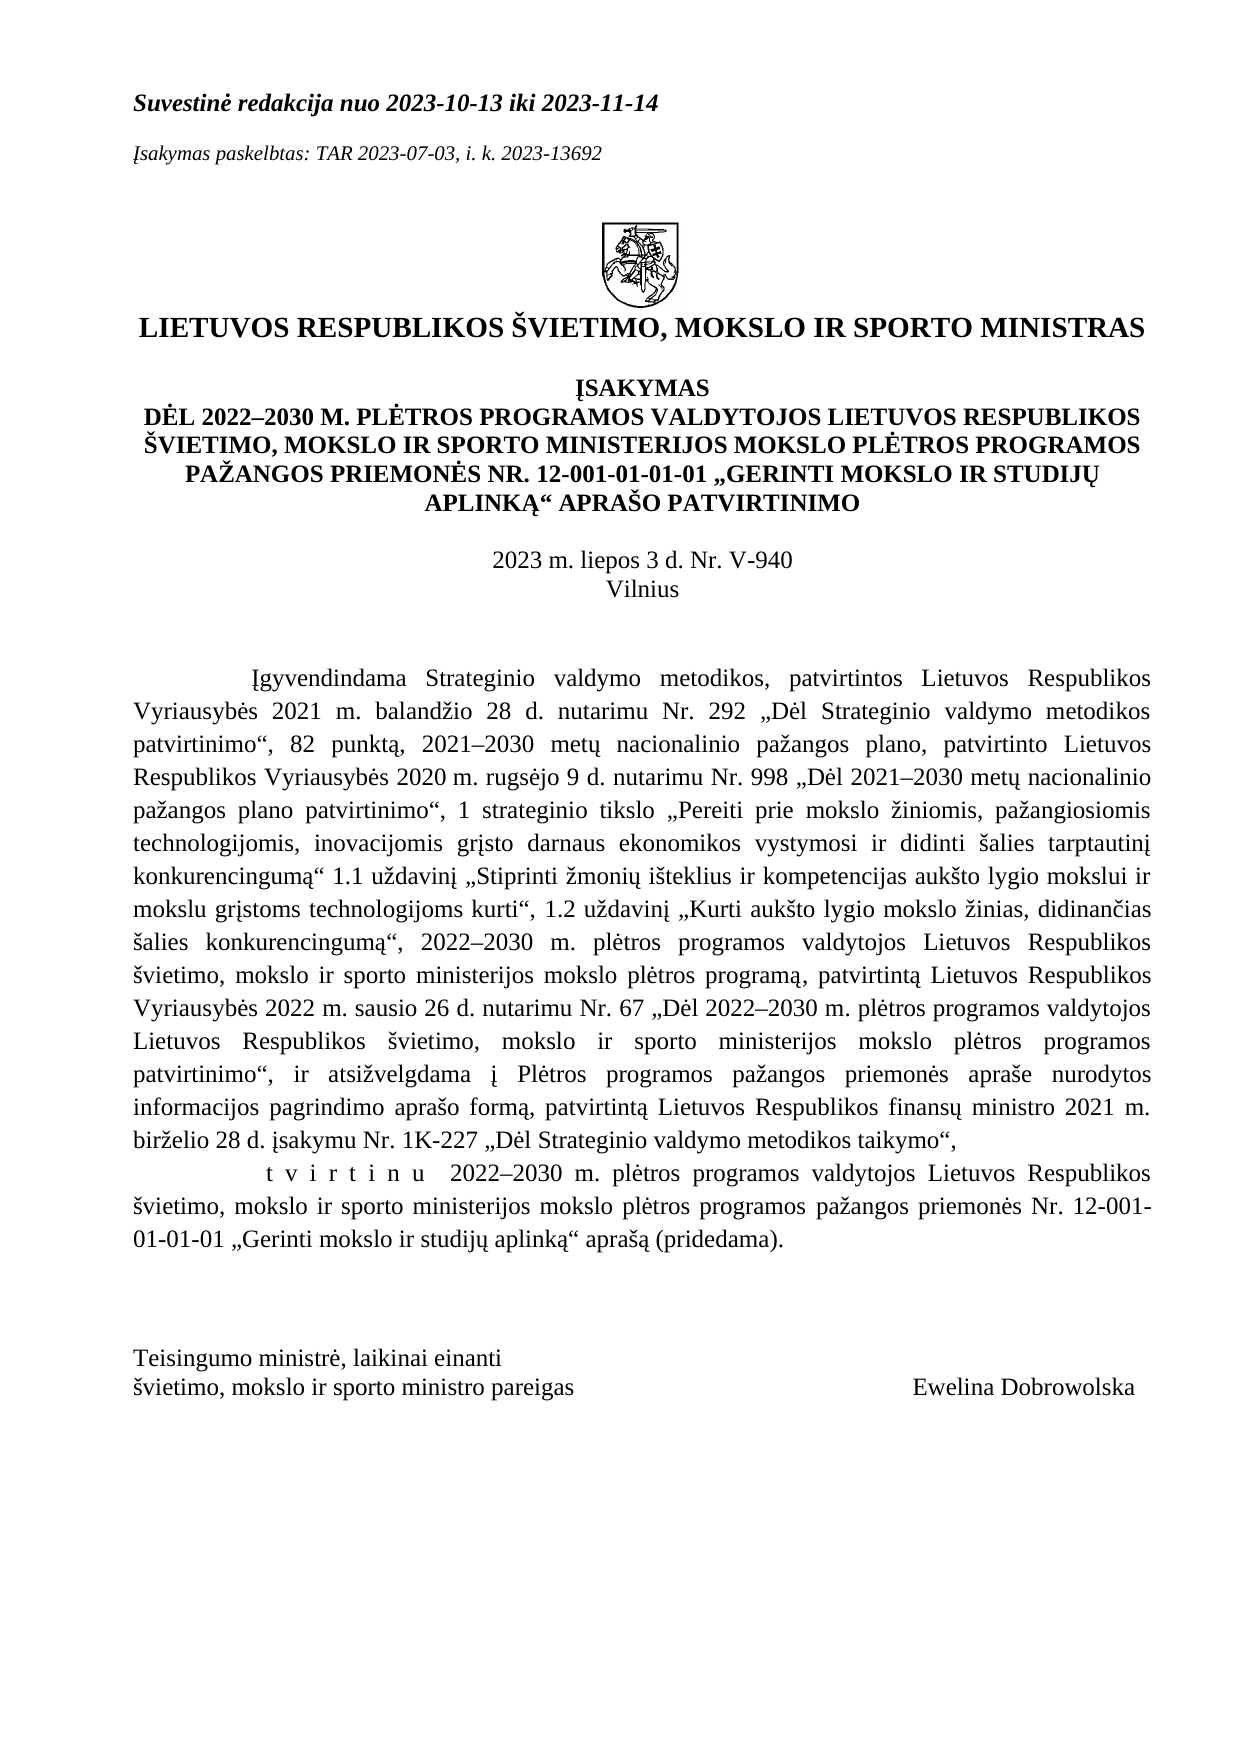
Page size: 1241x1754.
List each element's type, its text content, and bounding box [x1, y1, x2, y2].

text Įsakymas paskelbtas: TAR 2023-07-03, i. k. 2023-13692 [133, 141, 1152, 165]
text Teisingumo ministrė, laikinai einanti [133, 1343, 1152, 1372]
text Įgyvendindama Strateginio valdymo metodikos, patvirtintos Lietuvos Respublikos Vyriausybės 2021 m. balandžio 28 d. nutarimu Nr. 292 „Dėl Strateginio valdymo metodikos patvirtinimo“, 82 punktą, 2021–2030 metų nacionalinio pažangos plano, patvirtinto Lietuvos Respublikos Vyriausybės 2020 m. rugsėjo 9 d. nutarimu Nr. 998 „Dėl 2021–2030 metų nacionalinio pažangos plano patvirtinimo“, 1 strateginio tikslo „Pereiti prie mokslo žiniomis, pažangiosiomis technologijomis, inovacijomis grįsto darnaus ekonomikos vystymosi ir didinti šalies tarptautinį konkurencingumą“ 1.1 uždavinį „Stiprinti žmonių išteklius ir kompetencijas aukšto lygio mokslui ir mokslu grįstoms technologijoms kurti“, 1.2 uždavinį „Kurti aukšto lygio mokslo žinias, didinančias šalies konkurencingumą“, 2022–2030 m. plėtros programos valdytojos Lietuvos Respublikos švietimo, mokslo ir sporto ministerijos mokslo plėtros programą, patvirtintą Lietuvos Respublikos Vyriausybės 2022 m. sausio 26 d. nutarimu Nr. 67 „Dėl 2022–2030 m. plėtros programos valdytojos Lietuvos Respublikos švietimo, mokslo ir sporto ministerijos mokslo plėtros programos patvirtinimo“, ir atsižvelgdama į Plėtros programos pažangos priemonės apraše nurodytos informacijos pagrindimo aprašo formą, patvirtintą Lietuvos Respublikos finansų ministro 2021 m. birželio 28 d. įsakymu Nr. 1K-227 „Dėl Strateginio valdymo metodikos taikymo“, [133, 663, 1152, 1154]
text Vilnius [133, 574, 1152, 603]
text švietimo, mokslo ir sporto ministro pareigas Ewelina Dobrowolska [133, 1372, 1152, 1401]
text t v i r t i n u 2022–2030 m. plėtros programos valdytojos Lietuvos Respublikos švietimo, mokslo ir sporto ministerijos mokslo plėtros programos pažangos priemonės Nr. 12-001-01-01-01 „Gerinti mokslo ir studijų aplinką“ aprašą (pridedama). [133, 1158, 1152, 1253]
text 2023 m. liepos 3 d. Nr. V-940 [133, 545, 1152, 574]
text Suvestinė redakcija nuo 2023-10-13 iki 2023-11-14 [133, 88, 1152, 117]
text LIETUVOS RESPUBLIKOS ŠVIETIMO, MOKSLO IR SPORTO MINISTRAS [133, 311, 1152, 344]
text ĮSAKYMAS [133, 373, 1152, 402]
text DĖL 2022–2030 M. PLĖTROS PROGRAMOS VALDYTOJOS LIETUVOS RESPUBLIKOS ŠVIETIMO, MOKSLO IR SPORTO MINISTERIJOS MOKSLO PLĖTROS PROGRAMOS PAŽANGOS PRIEMONĖS NR. 12-001-01-01-01 „GERINTI MOKSLO IR STUDIJŲ APLINKĄ“ APRAŠO PATVIRTINIMO [133, 402, 1152, 517]
